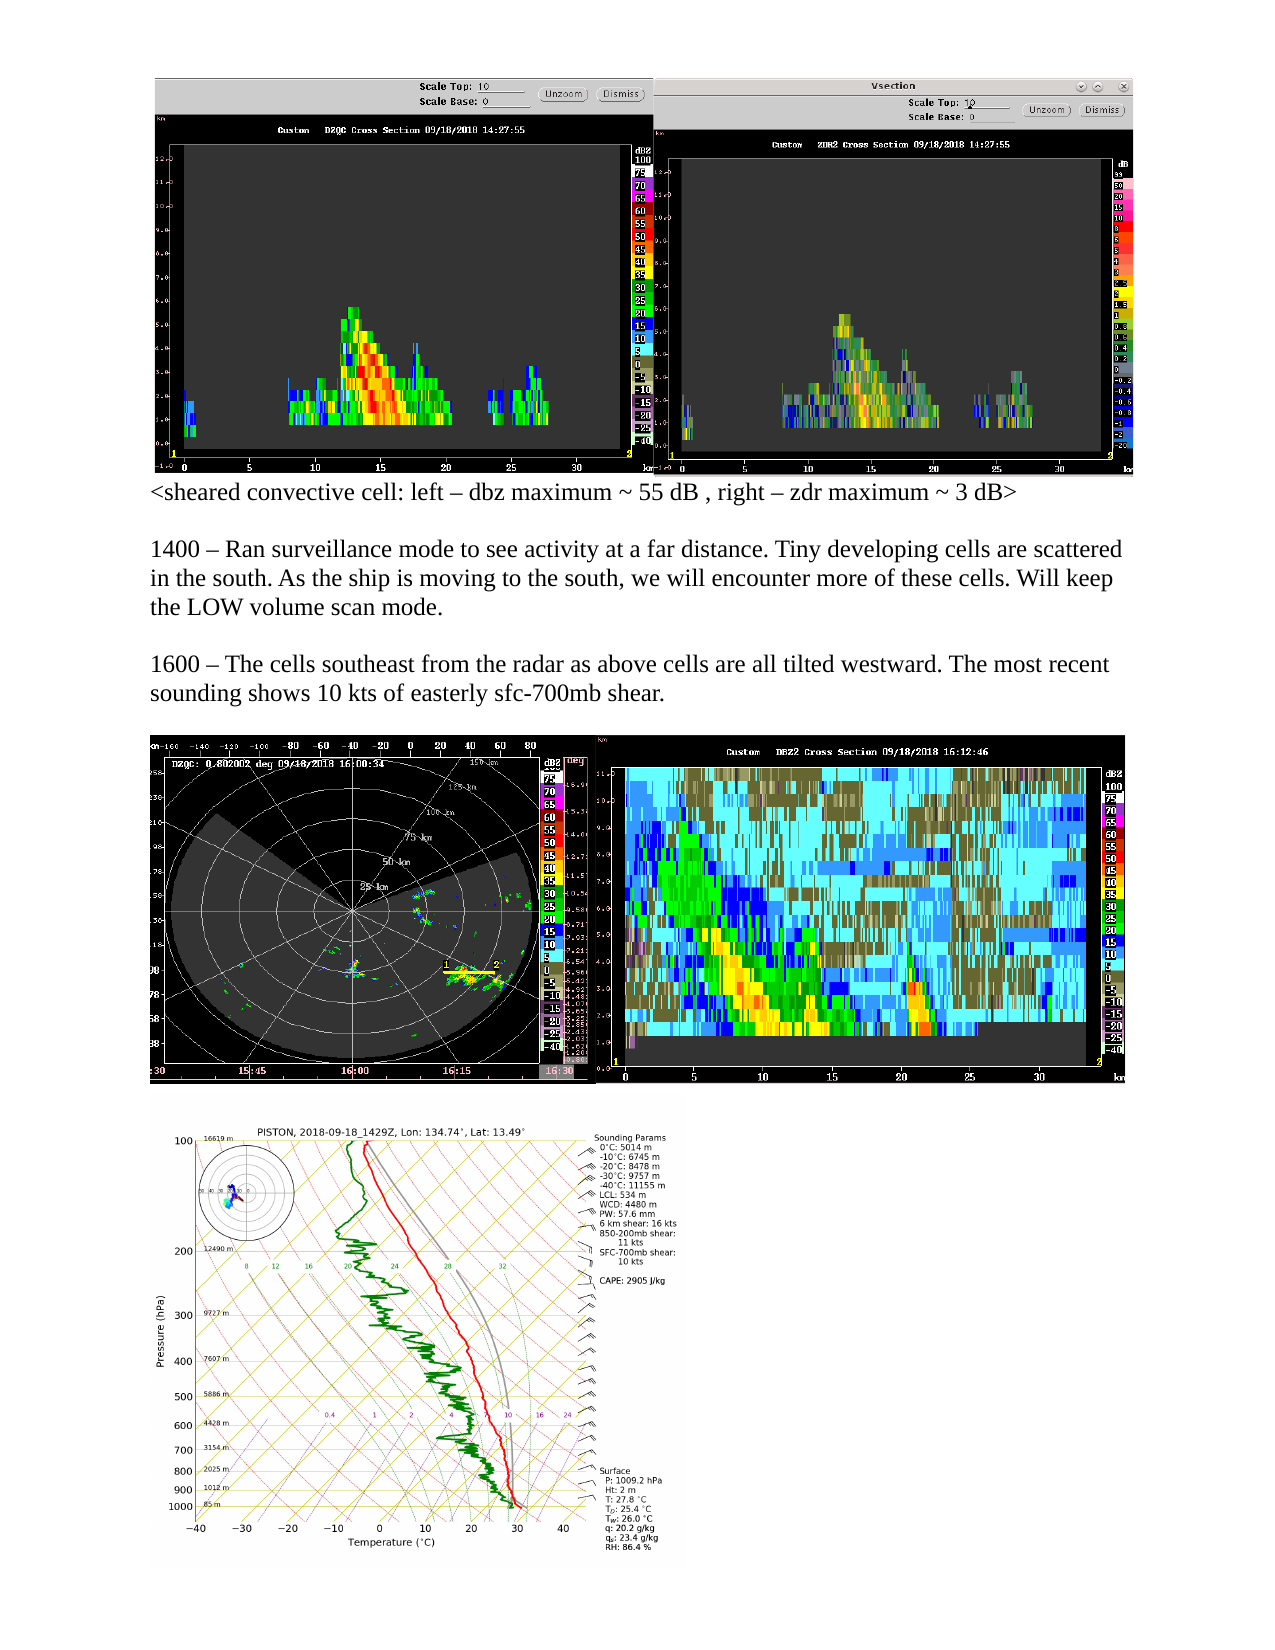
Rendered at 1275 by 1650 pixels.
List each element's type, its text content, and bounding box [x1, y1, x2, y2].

text 1600 – The cells southeast from the radar as above cells are all tilted westward. The most recent sounding shows 10 kts of easterly sfc-700mb shear. [150, 649, 1125, 707]
picture [150, 735, 1125, 1084]
text 1400 – Ran surveillance mode to see activity at a far distance. Tiny developing cells are scattered in the south. As the ship is moving to the south, we will encounter more of these cells. Will keep the LOW volume scan mode. [150, 534, 1125, 621]
picture [150, 1093, 685, 1569]
picture [154, 78, 1134, 477]
text <sheared convective cell: left – dbz maximum ~ 55 dB , right – zdr maximum ~ 3 dB> [150, 219, 1125, 506]
